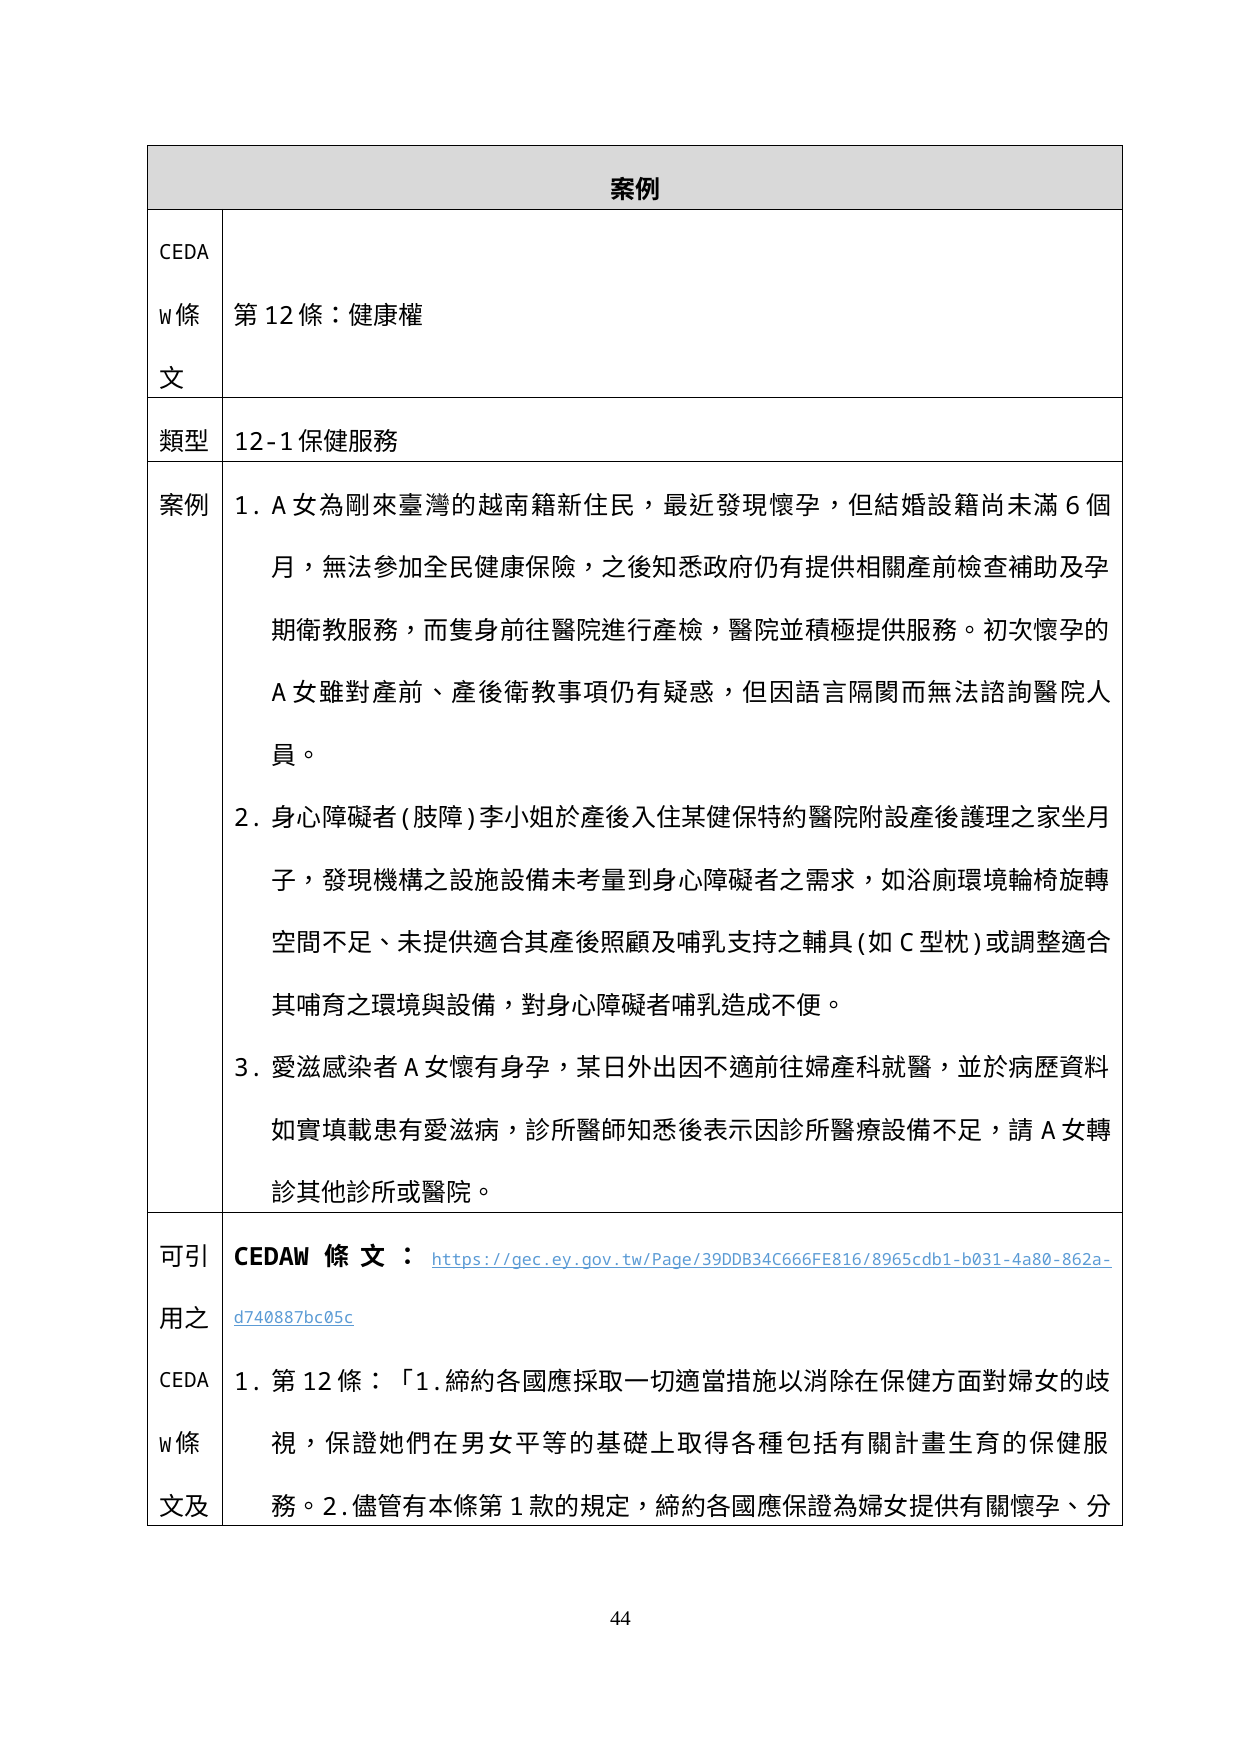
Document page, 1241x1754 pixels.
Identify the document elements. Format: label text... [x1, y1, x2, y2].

table_cell A女為剛來臺灣的越南籍新住民，最近發現懷孕，但結婚設籍尚未滿6個月，無法參加全民健康保險，之後知悉政府仍有提供相關產前檢查補助及孕期衛教服務，而隻身前往醫院進行產檢，醫院並積極提供服務。初次懷孕的A女雖對產前、產後衛教事項仍有疑惑，但因語言隔閡而無法諮詢醫院人員。 身心障礙者(肢障)李小姐於產後入住某健保特約醫院附設產後護理之家坐月子，發現機構之設施設備未考量到身心障礙者之需求，如浴廁環境輪椅旋轉空間不足、未提供適合其產後照顧及哺乳支持之輔具(如C型枕)或調整適合其哺育之環境與設備，對身心障礙者哺乳造成不便。 愛滋感染者A女懷有身孕，某日外出因不適前往婦產科就醫，並於病歷資料如實填載患有愛滋病，診所醫師知悉後表示因診所醫療設備不足，請A女轉診其他診所或醫院。 [223, 462, 1122, 1212]
table_cell 第12條：健康權 [223, 210, 1122, 397]
table_cell 類型 [148, 398, 222, 461]
table_cell 案例 [148, 462, 222, 1212]
table_cell CEDAW條文：https://gec.ey.gov.tw/Page/39DDB34C666FE816/8965cdb1-b031-4a80-862a-d740887bc05c 第12條：「1.締約各國應採取一切適當措施以消除在保健方面對婦女的歧視，保證她們在男女平等的基礎上取得各種包括有關計畫生育的保健服務。2.儘管有本條第1款的規定，締約各國應保證為婦女提供有關懷孕、分 [223, 1213, 1122, 1525]
table_header 案例 [148, 146, 1122, 209]
table_cell 12-1保健服務 [223, 398, 1122, 461]
table_cell CEDAW條文 [148, 210, 222, 397]
table_cell 可引用之CEDAW條文及 [148, 1213, 222, 1525]
